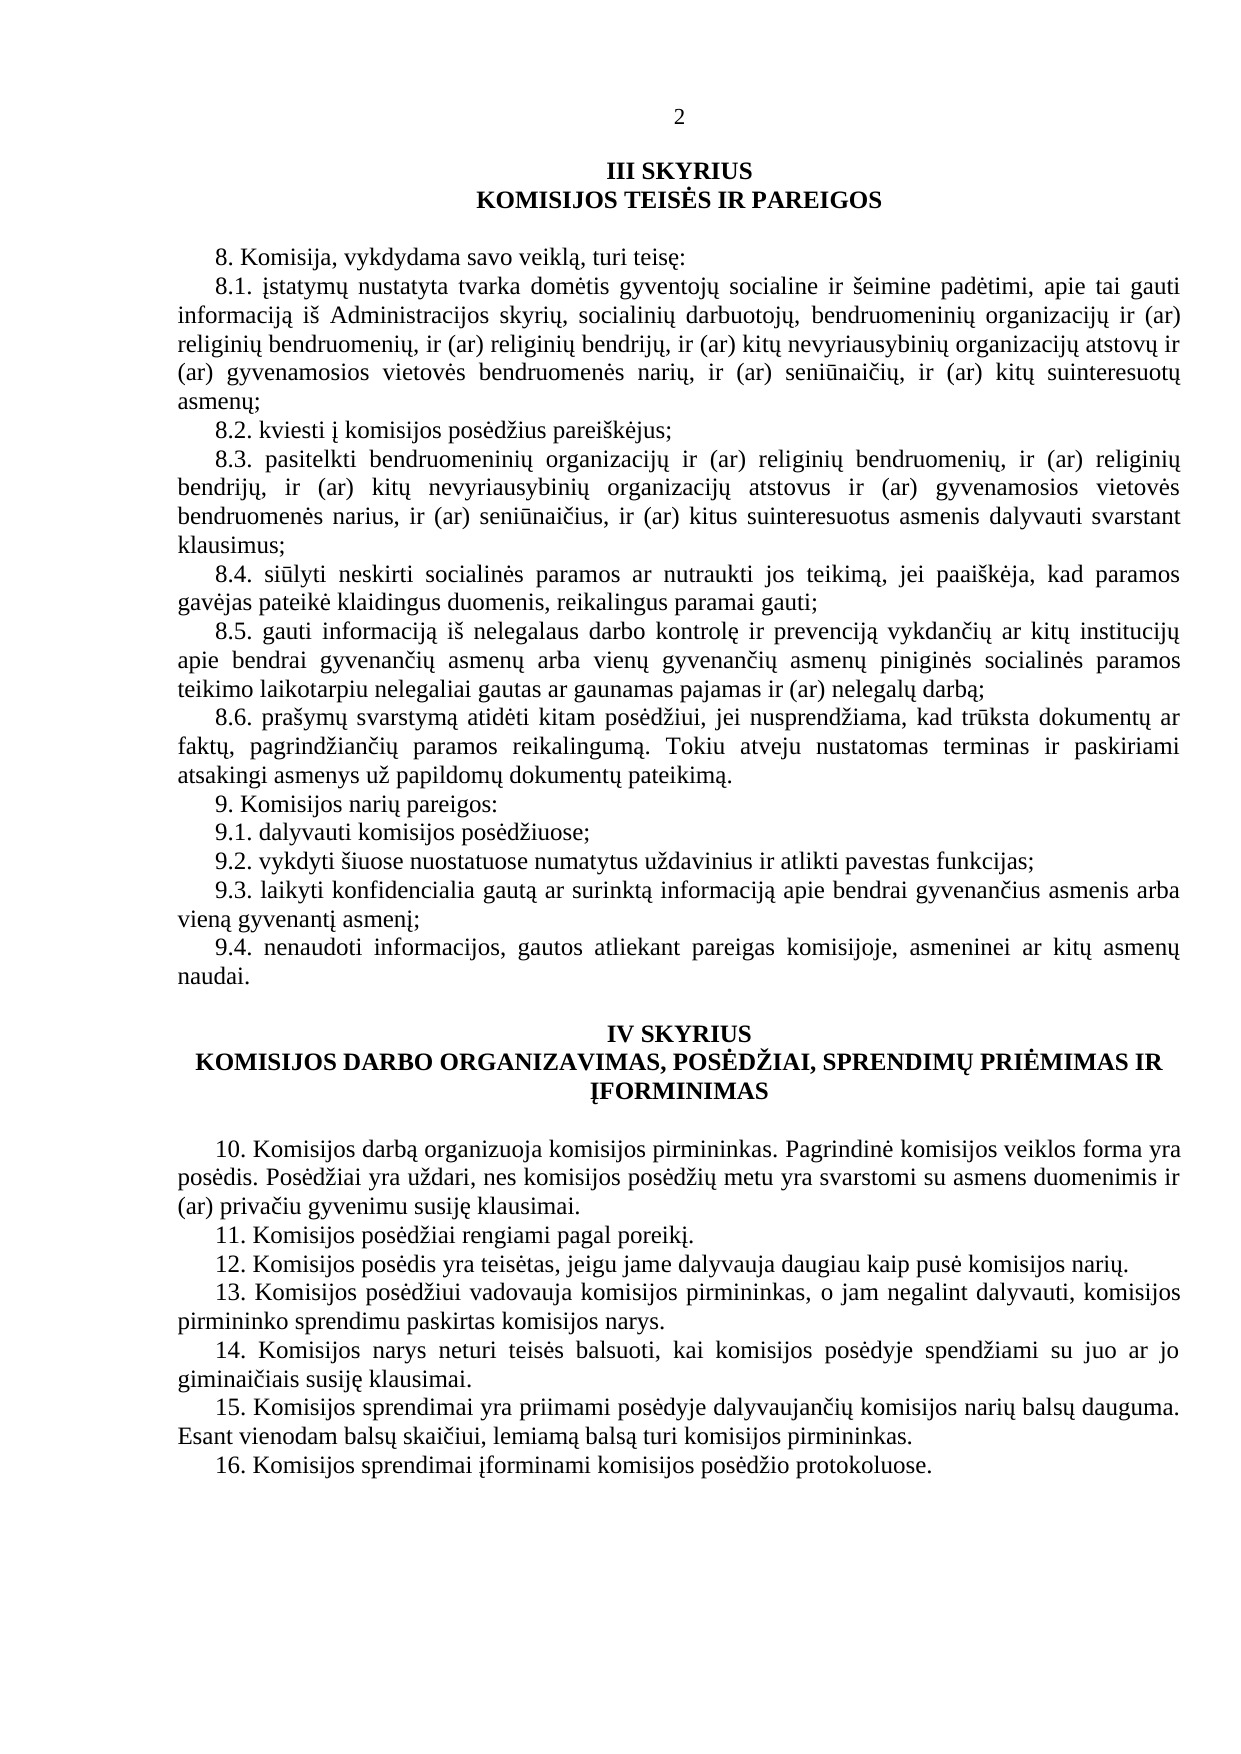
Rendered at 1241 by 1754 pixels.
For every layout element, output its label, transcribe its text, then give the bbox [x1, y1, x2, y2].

text 9.3. laikyti konfidencialia gautą ar surinktą informaciją apie bendrai gyvenančius asmenis arba vieną gyvenantį asmenį; [177, 875, 1181, 932]
text 10. Komisijos darbą organizuoja komisijos pirmininkas. Pagrindinė komisijos veiklos forma yra posėdis. Posėdžiai yra uždari, nes komisijos posėdžių metu yra svarstomi su asmens duomenimis ir (ar) privačiu gyvenimu susiję klausimai. [177, 1134, 1181, 1220]
text KOMISIJOS TEISĖS IR PAREIGOS [177, 185, 1181, 214]
text IV SKYRIUS [177, 1019, 1181, 1047]
text 9. Komisijos narių pareigos: [177, 789, 1181, 817]
text 11. Komisijos posėdžiai rengiami pagal poreikį. [177, 1220, 1181, 1249]
text 8.3. pasitelkti bendruomeninių organizacijų ir (ar) religinių bendruomenių, ir (ar) religinių bendrijų, ir (ar) kitų nevyriausybinių organizacijų atstovus ir (ar) gyvenamosios vietovės bendruomenės narius, ir (ar) seniūnaičius, ir (ar) kitus suinteresuotus asmenis dalyvauti svarstant klausimus; [177, 444, 1181, 559]
text 8.1. įstatymų nustatyta tvarka domėtis gyventojų socialine ir šeimine padėtimi, apie tai gauti informaciją iš Administracijos skyrių, socialinių darbuotojų, bendruomeninių organizacijų ir (ar) religinių bendruomenių, ir (ar) religinių bendrijų, ir (ar) kitų nevyriausybinių organizacijų atstovų ir (ar) gyvenamosios vietovės bendruomenės narių, ir (ar) seniūnaičių, ir (ar) kitų suinteresuotų asmenų; [177, 271, 1181, 415]
text 8.6. prašymų svarstymą atidėti kitam posėdžiui, jei nusprendžiama, kad trūksta dokumentų ar faktų, pagrindžiančių paramos reikalingumą. Tokiu atveju nustatomas terminas ir paskiriami atsakingi asmenys už papildomų dokumentų pateikimą. [177, 702, 1181, 789]
text 9.4. nenaudoti informacijos, gautos atliekant pareigas komisijoje, asmeninei ar kitų asmenų naudai. [177, 932, 1181, 990]
text 13. Komisijos posėdžiui vadovauja komisijos pirmininkas, o jam negalint dalyvauti, komisijos pirmininko sprendimu paskirtas komisijos narys. [177, 1277, 1181, 1335]
text 8. Komisija, vykdydama savo veiklą, turi teisę: [177, 242, 1181, 271]
text 14. Komisijos narys neturi teisės balsuoti, kai komisijos posėdyje spendžiami su juo ar jo giminaičiais susiję klausimai. [177, 1335, 1181, 1392]
text 12. Komisijos posėdis yra teisėtas, jeigu jame dalyvauja daugiau kaip pusė komisijos narių. [177, 1249, 1181, 1277]
text III SKYRIUS [177, 156, 1181, 185]
text 8.2. kviesti į komisijos posėdžius pareiškėjus; [177, 415, 1181, 444]
text 9.2. vykdyti šiuose nuostatuose numatytus uždavinius ir atlikti pavestas funkcijas; [177, 846, 1181, 875]
text 8.4. siūlyti neskirti socialinės paramos ar nutraukti jos teikimą, jei paaiškėja, kad paramos gavėjas pateikė klaidingus duomenis, reikalingus paramai gauti; [177, 559, 1181, 616]
text 15. Komisijos sprendimai yra priimami posėdyje dalyvaujančių komisijos narių balsų dauguma. Esant vienodam balsų skaičiui, lemiamą balsą turi komisijos pirmininkas. [177, 1392, 1181, 1450]
text 16. Komisijos sprendimai įforminami komisijos posėdžio protokoluose. [177, 1450, 1181, 1479]
text 9.1. dalyvauti komisijos posėdžiuose; [177, 817, 1181, 846]
text 8.5. gauti informaciją iš nelegalaus darbo kontrolę ir prevenciją vykdančių ar kitų institucijų apie bendrai gyvenančių asmenų arba vienų gyvenančių asmenų piniginės socialinės paramos teikimo laikotarpiu nelegaliai gautas ar gaunamas pajamas ir (ar) nelegalų darbą; [177, 616, 1181, 702]
text KOMISIJOS DARBO ORGANIZAVIMAS, POSĖDŽIAI, SPRENDIMŲ PRIĖMIMAS IR ĮFORMINIMAS [177, 1047, 1181, 1105]
